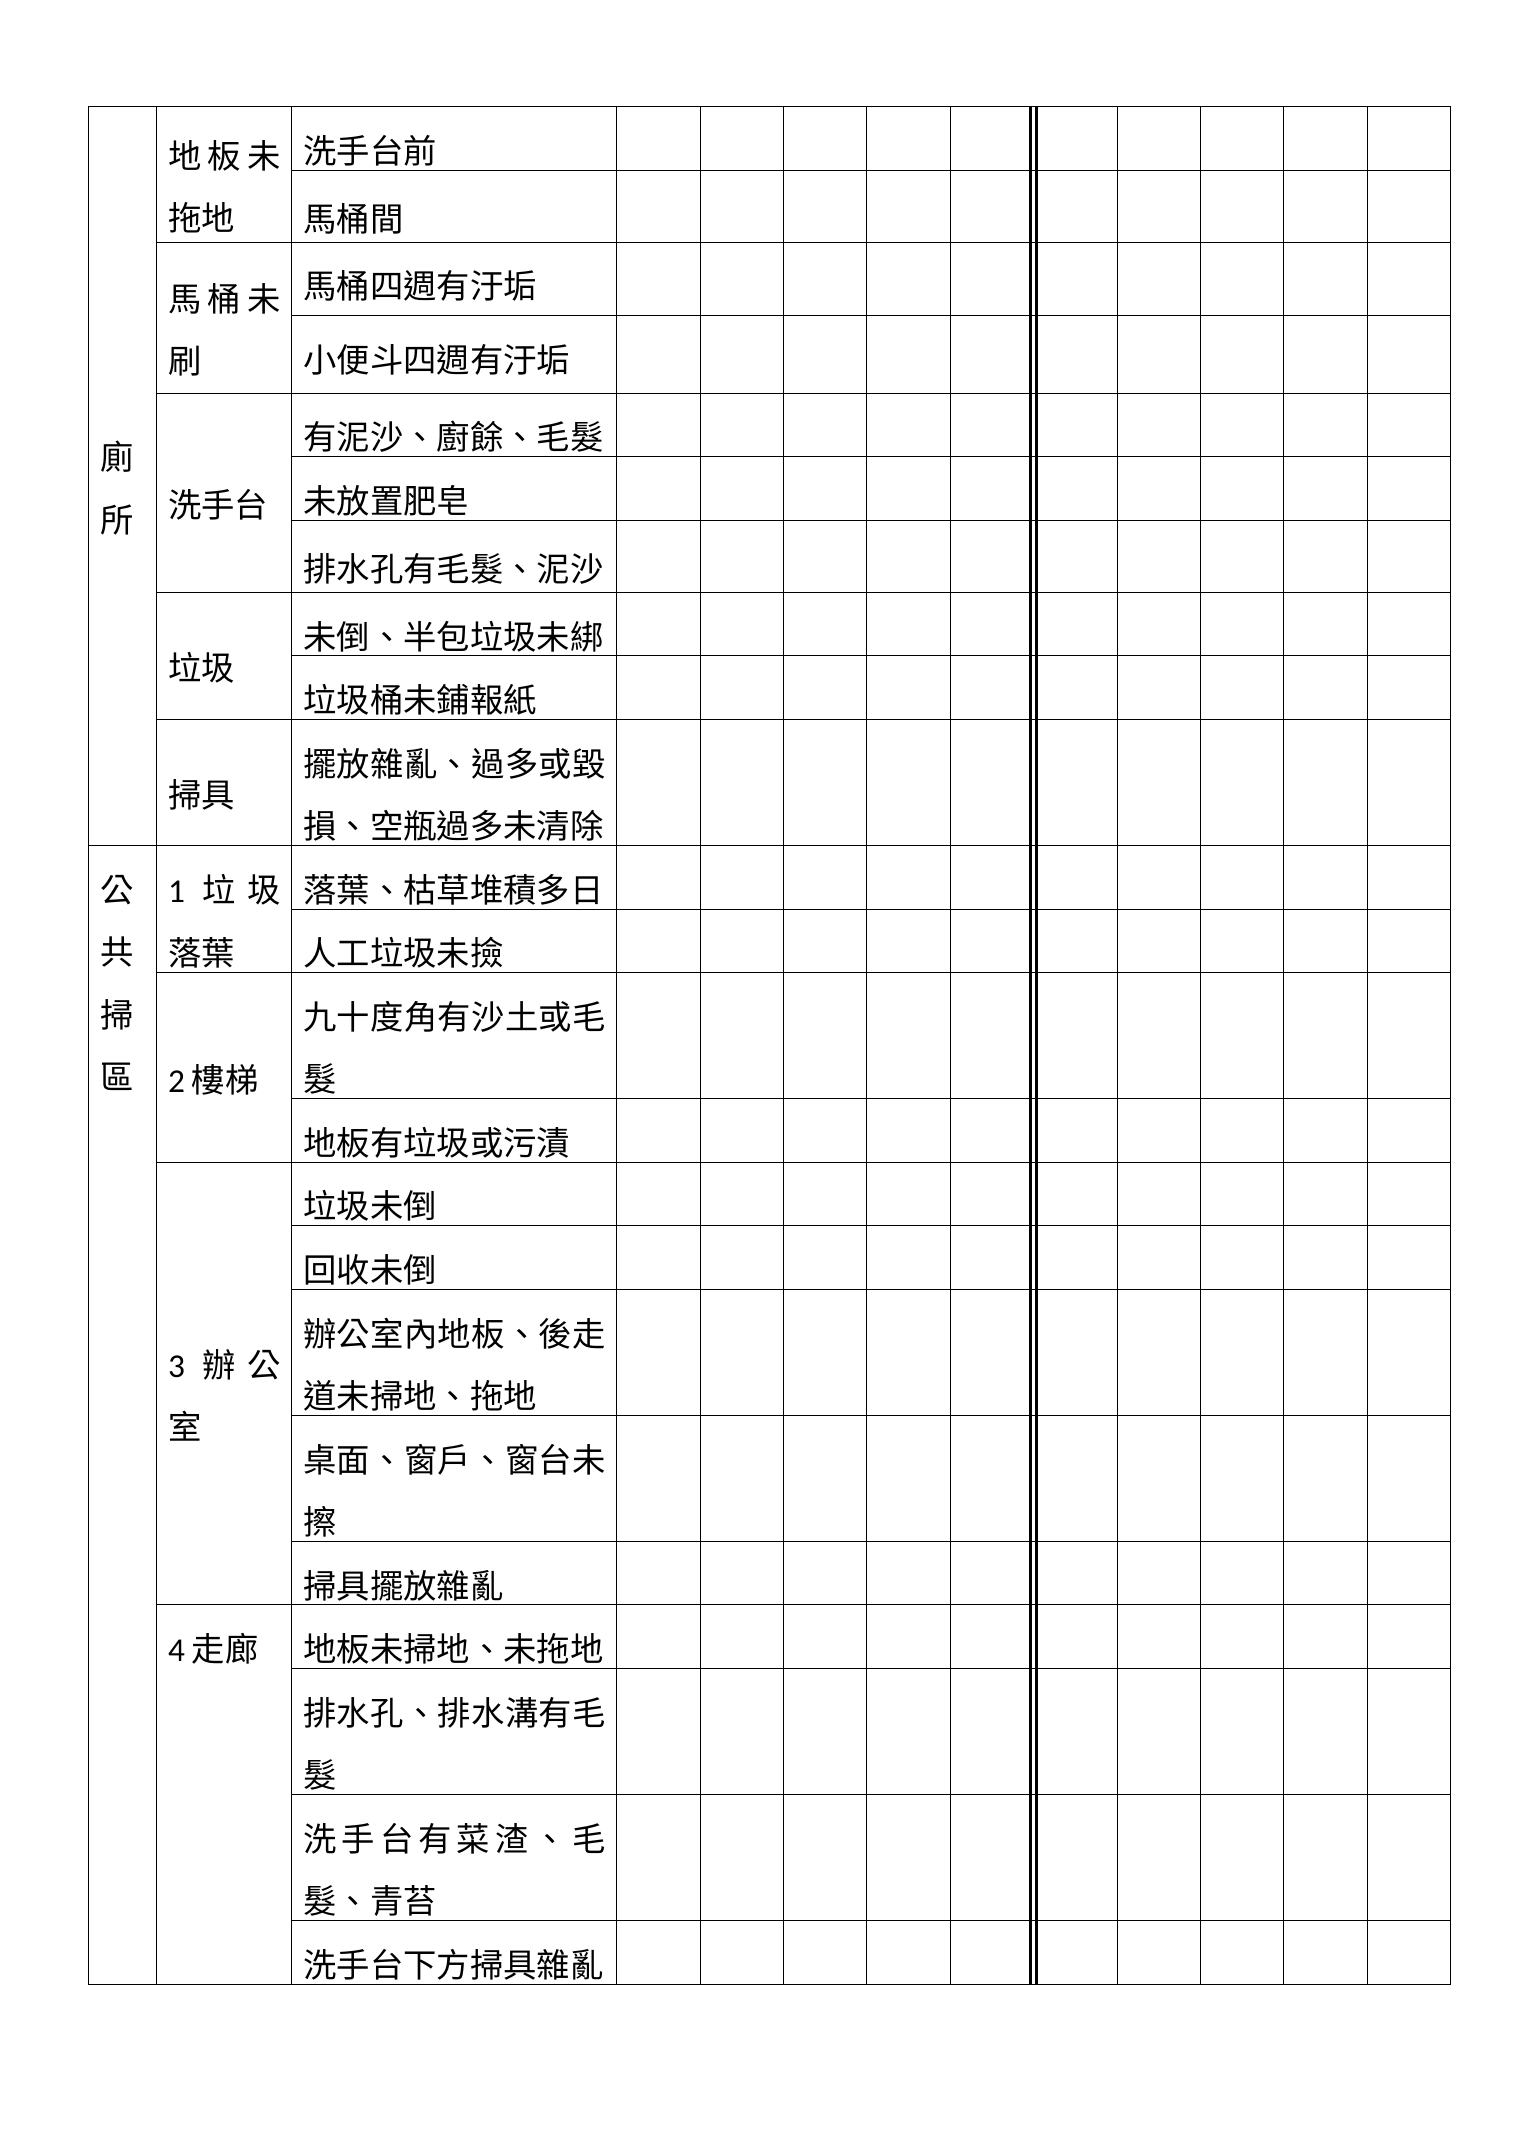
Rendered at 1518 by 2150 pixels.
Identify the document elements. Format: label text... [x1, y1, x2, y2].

table_cell [1201, 973, 1283, 1098]
table_cell 地板有垃圾或污漬 [292, 1099, 616, 1162]
table_cell [1038, 1921, 1117, 1983]
table_cell [1118, 973, 1200, 1098]
table_cell [1201, 107, 1283, 170]
table_cell [1368, 1921, 1450, 1983]
table_cell 馬桶四週有汙垢 [292, 243, 616, 315]
table_cell [1201, 1099, 1283, 1162]
table_cell [1368, 656, 1450, 719]
table_cell [867, 457, 950, 519]
table_cell [1118, 243, 1200, 315]
table_cell [951, 521, 1029, 592]
table_cell [951, 1226, 1029, 1289]
table_cell [1368, 457, 1450, 519]
table_cell 小便斗四週有汙垢 [292, 316, 616, 392]
table_cell [1118, 394, 1200, 456]
table_cell [867, 521, 950, 592]
table_cell [867, 1290, 950, 1415]
table_cell [1284, 1605, 1367, 1668]
table_cell [784, 1542, 866, 1604]
table_cell [784, 1290, 866, 1415]
table_cell [1118, 1099, 1200, 1162]
table_cell [617, 1226, 700, 1289]
table_cell [617, 171, 700, 242]
table_cell [701, 1921, 783, 1983]
table_cell [784, 171, 866, 242]
table_cell [784, 316, 866, 392]
table_cell 排水孔有毛髮、泥沙 [292, 521, 616, 592]
table_cell [784, 1921, 866, 1983]
table_cell [784, 394, 866, 456]
table_cell [1368, 593, 1450, 655]
table_cell [784, 846, 866, 908]
table_cell [784, 910, 866, 972]
table_cell 1垃圾落葉 [157, 846, 291, 972]
table_cell 垃圾 [157, 593, 291, 719]
table_cell [617, 1921, 700, 1983]
table_cell [867, 1921, 950, 1983]
table_cell [1201, 1226, 1283, 1289]
table_cell [1368, 1416, 1450, 1541]
table_cell [1201, 656, 1283, 719]
table_cell [1201, 1542, 1283, 1604]
table_cell 人工垃圾未撿 [292, 910, 616, 972]
table_cell [617, 107, 700, 170]
table_cell 公共掃區 [89, 846, 156, 1983]
table_cell [1368, 1163, 1450, 1225]
table_cell [1368, 1605, 1450, 1668]
table_cell [617, 1542, 700, 1604]
table_cell [1038, 1163, 1117, 1225]
table_cell [867, 720, 950, 845]
table_cell [951, 846, 1029, 908]
table_cell [951, 910, 1029, 972]
table_cell [617, 656, 700, 719]
table_cell 2樓梯 [157, 973, 291, 1162]
table_cell [701, 171, 783, 242]
table_cell [1201, 1605, 1283, 1668]
table_cell [784, 973, 866, 1098]
table_cell [1201, 1795, 1283, 1920]
table_cell 未放置肥皂 [292, 457, 616, 519]
table_cell 九十度角有沙土或毛髮 [292, 973, 616, 1098]
table_cell [1038, 1669, 1117, 1794]
table_cell [1368, 910, 1450, 972]
table_cell [1201, 846, 1283, 908]
table_cell 桌面、窗戶、窗台未擦 [292, 1416, 616, 1541]
table_cell [701, 1605, 783, 1668]
table_cell [1118, 720, 1200, 845]
table_cell [1038, 1416, 1117, 1541]
table_cell [1118, 1605, 1200, 1668]
table_cell [1284, 910, 1367, 972]
table_cell [701, 720, 783, 845]
table_cell [1118, 1921, 1200, 1983]
table_cell [867, 593, 950, 655]
table_cell 馬桶未刷 [157, 243, 291, 392]
table_cell [1368, 1226, 1450, 1289]
table_cell 地板未拖地 [157, 107, 291, 242]
table_cell [701, 1099, 783, 1162]
table_cell [1284, 394, 1367, 456]
table_cell 辦公室內地板、後走道未掃地、拖地 [292, 1290, 616, 1415]
table_cell [1038, 910, 1117, 972]
table_cell [1284, 846, 1367, 908]
table_cell [617, 1605, 700, 1668]
table_cell [701, 593, 783, 655]
table_cell [784, 1795, 866, 1920]
table_cell [867, 1099, 950, 1162]
table_cell [867, 1226, 950, 1289]
table_cell [867, 1416, 950, 1541]
table_cell [1368, 973, 1450, 1098]
table_cell [1118, 1416, 1200, 1541]
table_cell 落葉、枯草堆積多日 [292, 846, 616, 908]
table_cell 洗手台下方掃具雜亂 [292, 1921, 616, 1983]
table_cell [867, 394, 950, 456]
table_cell [1284, 1795, 1367, 1920]
table_cell [701, 1163, 783, 1225]
table_cell [867, 171, 950, 242]
table_cell [1038, 1290, 1117, 1415]
table_cell [1201, 457, 1283, 519]
table_cell [784, 457, 866, 519]
table_cell [701, 1416, 783, 1541]
table_cell 洗手台前 [292, 107, 616, 170]
table_cell [1368, 1542, 1450, 1604]
table_cell [617, 1099, 700, 1162]
table_cell [951, 1542, 1029, 1604]
table_cell [1201, 593, 1283, 655]
table_cell [1284, 457, 1367, 519]
table_cell [1368, 316, 1450, 392]
table_cell [617, 1416, 700, 1541]
table_cell [1368, 1290, 1450, 1415]
table_cell 洗手台有菜渣、毛髮、青苔 [292, 1795, 616, 1920]
table_cell 回收未倒 [292, 1226, 616, 1289]
table_cell [1201, 1921, 1283, 1983]
table_cell [1118, 1795, 1200, 1920]
table_cell [617, 910, 700, 972]
table_cell 地板未掃地、未拖地 [292, 1605, 616, 1668]
table_cell 廁所 [89, 107, 156, 845]
table_cell [1284, 1163, 1367, 1225]
table_cell [1284, 316, 1367, 392]
table_cell [1368, 1099, 1450, 1162]
table_cell [784, 720, 866, 845]
table_cell [1118, 910, 1200, 972]
table_cell [1118, 107, 1200, 170]
table_cell [1284, 171, 1367, 242]
table_cell [1284, 1226, 1367, 1289]
table_cell [1038, 1795, 1117, 1920]
table_cell [867, 1795, 950, 1920]
table_cell [701, 846, 783, 908]
table_cell [1038, 720, 1117, 845]
table_cell [784, 656, 866, 719]
table_cell [1368, 107, 1450, 170]
table_cell [1201, 910, 1283, 972]
table_cell [1038, 593, 1117, 655]
table_cell [951, 457, 1029, 519]
table_cell [1038, 394, 1117, 456]
table_cell [1038, 457, 1117, 519]
table_cell [1118, 1669, 1200, 1794]
table_cell [1118, 1163, 1200, 1225]
table_cell [617, 720, 700, 845]
table_cell [1118, 656, 1200, 719]
table_cell [1038, 1226, 1117, 1289]
table_cell [1118, 316, 1200, 392]
table_cell [1201, 1290, 1283, 1415]
table_cell 馬桶間 [292, 171, 616, 242]
table_cell [867, 107, 950, 170]
table_cell [784, 521, 866, 592]
table_cell [867, 1163, 950, 1225]
table_cell [1038, 1605, 1117, 1668]
table_cell [867, 973, 950, 1098]
table_cell [701, 1226, 783, 1289]
table_cell [701, 521, 783, 592]
table_cell [617, 1163, 700, 1225]
table_cell [1201, 316, 1283, 392]
table_cell [701, 1290, 783, 1415]
table_cell [951, 1795, 1029, 1920]
table_cell [784, 107, 866, 170]
table_cell [784, 1416, 866, 1541]
table_cell [701, 1669, 783, 1794]
table_cell [784, 1226, 866, 1289]
table_cell [1284, 593, 1367, 655]
table_cell [617, 243, 700, 315]
table_cell [1038, 171, 1117, 242]
table_cell [784, 1163, 866, 1225]
table_cell [1368, 171, 1450, 242]
table_cell [951, 1416, 1029, 1541]
table_cell [867, 316, 950, 392]
table_cell [1118, 457, 1200, 519]
table_cell [1284, 243, 1367, 315]
table_cell [1118, 1290, 1200, 1415]
table_cell [701, 656, 783, 719]
table_cell [784, 1669, 866, 1794]
table_cell [701, 107, 783, 170]
table_cell [1038, 316, 1117, 392]
table_cell [1368, 720, 1450, 845]
table_cell [1284, 1290, 1367, 1415]
table_cell [701, 316, 783, 392]
table_cell [1201, 243, 1283, 315]
table_cell [867, 846, 950, 908]
table_cell [1118, 593, 1200, 655]
table_cell [1284, 1921, 1367, 1983]
table_cell [701, 1542, 783, 1604]
table_cell [1201, 720, 1283, 845]
table_cell [1201, 171, 1283, 242]
table_cell [1038, 1542, 1117, 1604]
table_cell [617, 593, 700, 655]
table_cell [1038, 846, 1117, 908]
table_cell [701, 973, 783, 1098]
table_cell [617, 521, 700, 592]
table_cell [951, 1163, 1029, 1225]
table_cell 4走廊 [157, 1605, 291, 1983]
table_cell [1038, 1099, 1117, 1162]
table_cell [1368, 1669, 1450, 1794]
table_cell [867, 1542, 950, 1604]
table_cell [1201, 1669, 1283, 1794]
table_cell [1201, 1163, 1283, 1225]
table_cell [617, 457, 700, 519]
table_cell [1368, 394, 1450, 456]
table_cell [1284, 720, 1367, 845]
table_cell 排水孔、排水溝有毛髮 [292, 1669, 616, 1794]
table_cell [951, 1290, 1029, 1415]
table_cell 擺放雜亂、過多或毀損、空瓶過多未清除 [292, 720, 616, 845]
table_cell [701, 394, 783, 456]
table_cell 有泥沙、廚餘、毛髮 [292, 394, 616, 456]
table_cell [1118, 1226, 1200, 1289]
table_cell [1284, 1542, 1367, 1604]
table_cell [701, 1795, 783, 1920]
table_cell 洗手台 [157, 394, 291, 592]
table_cell 掃具 [157, 720, 291, 845]
table_cell [784, 243, 866, 315]
table_cell [951, 593, 1029, 655]
table_cell [951, 1099, 1029, 1162]
table_cell [617, 394, 700, 456]
table_cell [1038, 107, 1117, 170]
table_cell [1118, 171, 1200, 242]
table_cell [1284, 1416, 1367, 1541]
table_cell 垃圾未倒 [292, 1163, 616, 1225]
table_cell [701, 910, 783, 972]
table_cell [701, 457, 783, 519]
table_cell [951, 243, 1029, 315]
table_cell [951, 1605, 1029, 1668]
table_cell [784, 1099, 866, 1162]
table_cell [1284, 973, 1367, 1098]
table_cell [951, 720, 1029, 845]
table_cell [617, 973, 700, 1098]
table_cell [1038, 656, 1117, 719]
table_cell [951, 394, 1029, 456]
table_cell [1201, 521, 1283, 592]
table_cell [1038, 973, 1117, 1098]
table_cell [951, 1669, 1029, 1794]
table_cell [1284, 521, 1367, 592]
table_cell [617, 1669, 700, 1794]
table_cell [1368, 1795, 1450, 1920]
table_cell [867, 243, 950, 315]
table_cell [951, 316, 1029, 392]
table_cell [617, 1795, 700, 1920]
table_cell 未倒、半包垃圾未綁 [292, 593, 616, 655]
table_cell 垃圾桶未鋪報紙 [292, 656, 616, 719]
table_cell [1201, 1416, 1283, 1541]
table_cell [951, 973, 1029, 1098]
table_cell 3辦公室 [157, 1163, 291, 1604]
table_cell [1118, 1542, 1200, 1604]
table_cell [617, 1290, 700, 1415]
table_cell [867, 910, 950, 972]
table_cell [1284, 1669, 1367, 1794]
table_cell 掃具擺放雜亂 [292, 1542, 616, 1604]
table_cell [1368, 846, 1450, 908]
table_cell [1368, 243, 1450, 315]
table_cell [784, 593, 866, 655]
table_cell [867, 1669, 950, 1794]
table_cell [1284, 1099, 1367, 1162]
table_cell [1118, 846, 1200, 908]
table_cell [1284, 656, 1367, 719]
table_cell [784, 1605, 866, 1668]
table_cell [617, 316, 700, 392]
table_cell [951, 1921, 1029, 1983]
table_cell [951, 171, 1029, 242]
table_cell [1038, 521, 1117, 592]
table_cell [867, 1605, 950, 1668]
table_cell [1368, 521, 1450, 592]
table_cell [1118, 521, 1200, 592]
table_cell [1284, 107, 1367, 170]
table_cell [867, 656, 950, 719]
table_cell [1201, 394, 1283, 456]
table_cell [1038, 243, 1117, 315]
table_cell [617, 846, 700, 908]
table_cell [951, 107, 1029, 170]
table_cell [701, 243, 783, 315]
table_cell [951, 656, 1029, 719]
